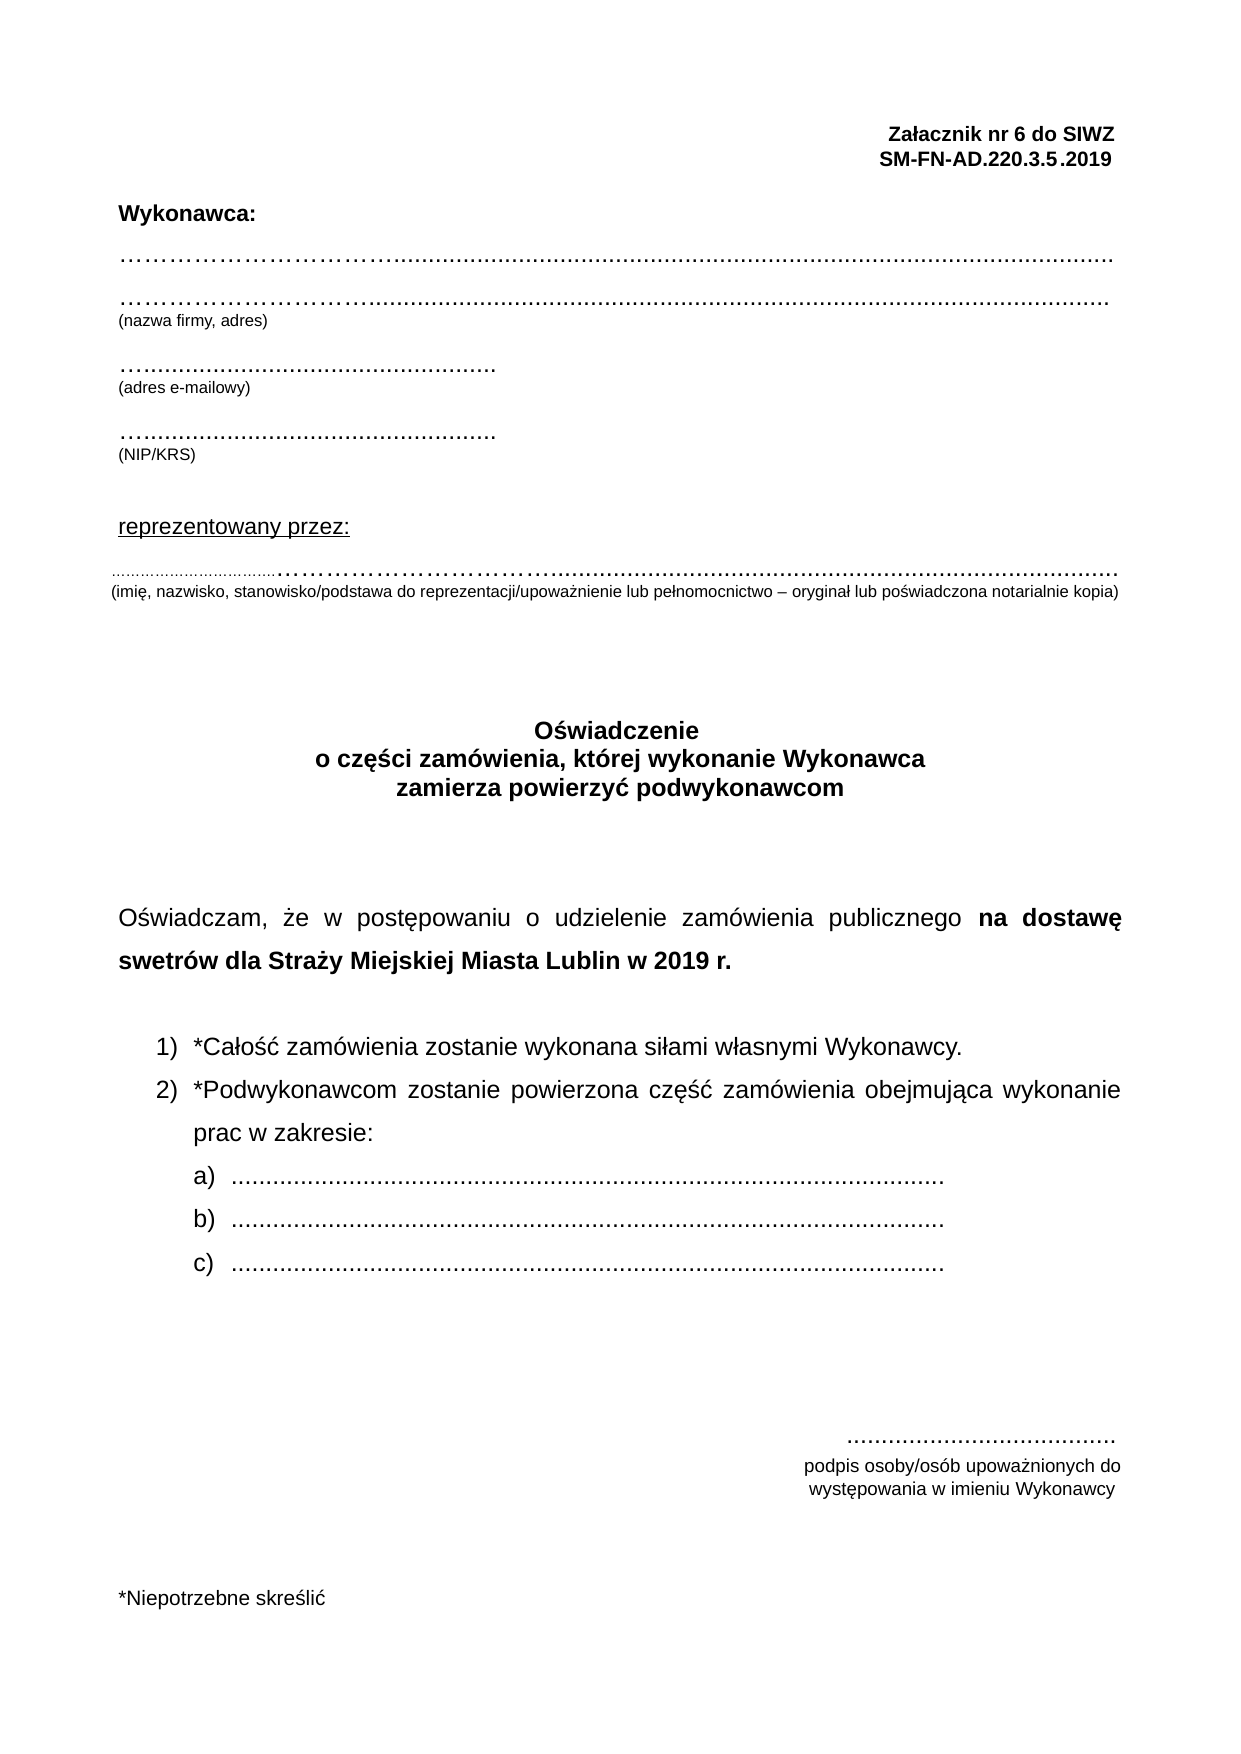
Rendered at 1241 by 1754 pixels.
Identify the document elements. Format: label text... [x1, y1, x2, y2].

text …................................................... [118, 416, 1122, 445]
text występowania w imieniu Wykonawcy [118, 1478, 1122, 1499]
text …………………………........................................................................................................... [118, 282, 1122, 311]
list *Całość zamówienia zostanie wykonana siłami własnymi Wykonawcy. [156, 1032, 1122, 1061]
text SM-FN-AD.220.3.5.2019 [118, 147, 1122, 171]
text reprezentowany przez: [118, 513, 1122, 540]
text zamierza powierzyć podwykonawcom [118, 773, 1122, 802]
list *Podwykonawcom zostanie powierzona część zamówienia obejmująca wykonanie prac w zakresie: [156, 1075, 1122, 1147]
list ....................................................................................................... [193, 1161, 1122, 1190]
text Wykonawca: [118, 199, 1122, 226]
text o części zamówienia, której wykonanie Wykonawca [118, 744, 1122, 773]
text Załacznik nr 6 do SIWZ [118, 118, 1122, 147]
text …................................................... [118, 349, 1122, 378]
text podpis osoby/osób upoważnionych do [118, 1449, 1122, 1478]
list ....................................................................................................... [193, 1204, 1122, 1233]
text (adres e-mailowy) [118, 378, 1122, 397]
text (NIP/KRS) [118, 445, 1122, 464]
text (nazwa firmy, adres) [118, 311, 1122, 330]
text *Niepotrzebne skreślić [118, 1585, 1122, 1609]
text Oświadczenie [118, 716, 1122, 744]
list ....................................................................................................... [193, 1248, 1122, 1276]
text ....................................... [118, 1420, 1122, 1449]
text ……………………………........................................................................................................ [118, 239, 1122, 268]
text (imię, nazwisko, stanowisko/podstawa do reprezentacji/upoważnienie lub pełnomocnictwo – oryginał lub poświadczona notarialnie kopia) [111, 582, 1122, 601]
text Oświadczam, że w postępowaniu o udzielenie zamówienia publicznego na dostawę swetrów dla Straży Miejskiej Miasta Lublin w 2019 r. [118, 903, 1122, 974]
text …………………………….…………………………….................................................................................. [111, 553, 1122, 582]
